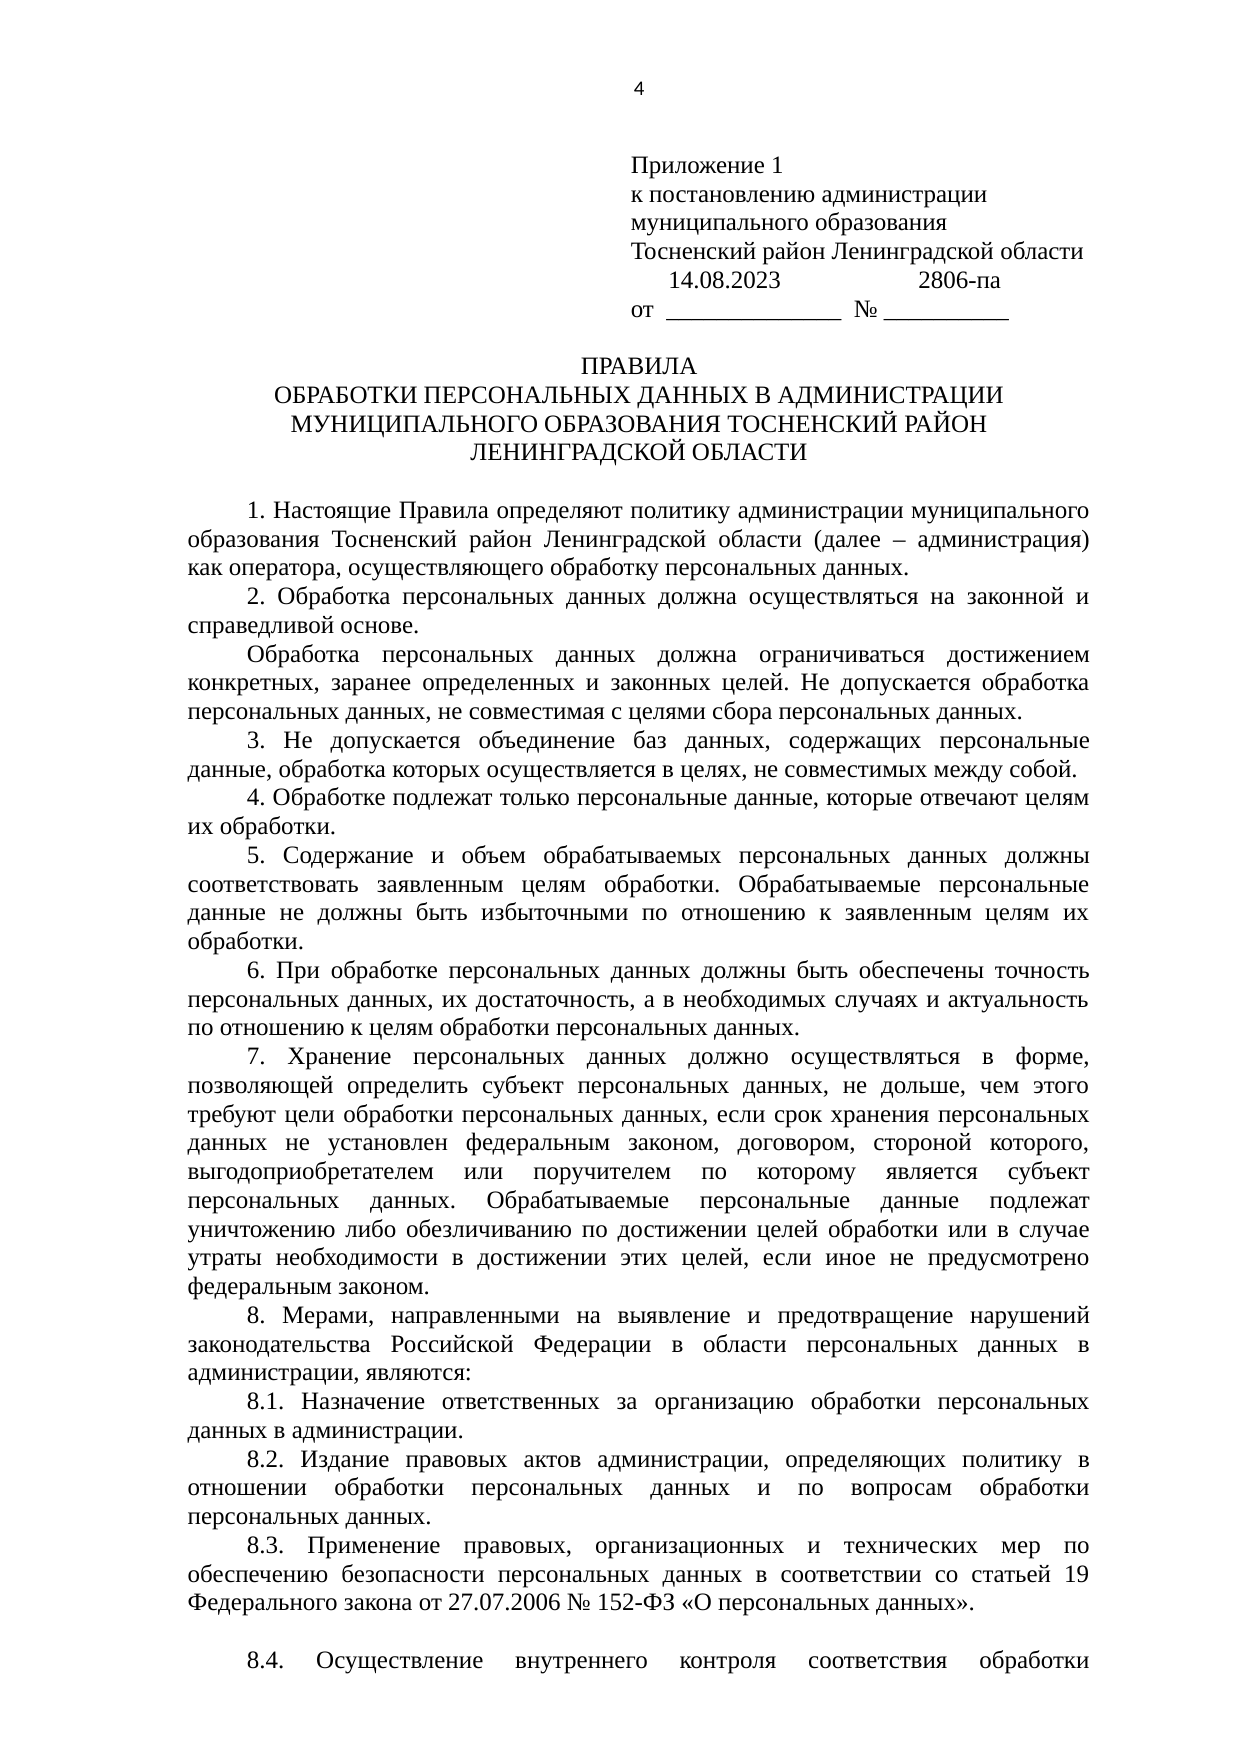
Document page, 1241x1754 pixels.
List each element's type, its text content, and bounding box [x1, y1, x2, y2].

text к постановлению администрации [631, 179, 1090, 207]
text муниципального образования [631, 207, 1090, 236]
text 5. Содержание и объем обрабатываемых персональных данных должны соответствовать заявленным целям обработки. Обрабатываемые персональные данные не должны быть избыточными по отношению к заявленным целям их обработки. [187, 840, 1090, 955]
text Тосненский район Ленинградской области [631, 236, 1090, 265]
text 8. Мерами, направленными на выявление и предотвращение нарушений законодательства Российской Федерации в области персональных данных в администрации, являются: [187, 1300, 1090, 1386]
text 8.3. Применение правовых, организационных и технических мер по обеспечению безопасности персональных данных в соответствии со статьей 19 Федерального закона от 27.07.2006 № 152-ФЗ «О персональных данных». [187, 1530, 1090, 1616]
text 2. Обработка персональных данных должна осуществляться на законной и справедливой основе. [187, 581, 1090, 639]
text 3. Не допускается объединение баз данных, содержащих персональные данные, обработка которых осуществляется в целях, не совместимых между собой. [187, 725, 1090, 782]
text 8.4. Осуществление внутреннего контроля соответствия обработки [187, 1645, 1090, 1674]
text 4. Обработке подлежат только персональные данные, которые отвечают целям их обработки. [187, 782, 1090, 840]
title муниципального образования Тосненский район ЛЕНИНГРАДСКОЙ ОБЛАСТИ [187, 409, 1090, 466]
text 1. Настоящие Правила определяют политику администрации муниципального образования Тосненский район Ленинградской области (далее – администрация) как оператора, осуществляющего обработку персональных данных. [187, 495, 1090, 581]
text Обработка персональных данных должна ограничиваться достижением конкретных, заранее определенных и законных целей. Не допускается обработка персональных данных, не совместимая с целями сбора персональных данных. [187, 639, 1090, 725]
text Приложение 1 [631, 150, 1090, 179]
text 8.2. Издание правовых актов администрации, определяющих политику в отношении обработки персональных данных и по вопросам обработки персональных данных. [187, 1444, 1090, 1530]
text от ______________ № __________ [631, 294, 1090, 322]
text 6. При обработке персональных данных должны быть обеспечены точность персональных данных, их достаточность, а в необходимых случаях и актуальность по отношению к целям обработки персональных данных. [187, 955, 1090, 1041]
text 8.1. Назначение ответственных за организацию обработки персональных данных в администрации. [187, 1386, 1090, 1444]
title ПРАВИЛА [187, 351, 1090, 380]
title ОБРАБОТКИ ПЕРСОНАЛЬНЫХ ДАННЫХ В администрации [187, 380, 1090, 409]
text 7. Хранение персональных данных должно осуществляться в форме, позволяющей определить субъект персональных данных, не дольше, чем этого требуют цели обработки персональных данных, если срок хранения персональных данных не установлен федеральным законом, договором, стороной которого, выгодоприобретателем или поручителем по которому является субъект персональных данных. Обрабатываемые персональные данные подлежат уничтожению либо обезличиванию по достижении целей обработки или в случае утраты необходимости в достижении этих целей, если иное не предусмотрено федеральным законом. [187, 1041, 1090, 1300]
text 14.08.2023 2806-па [631, 265, 1090, 294]
